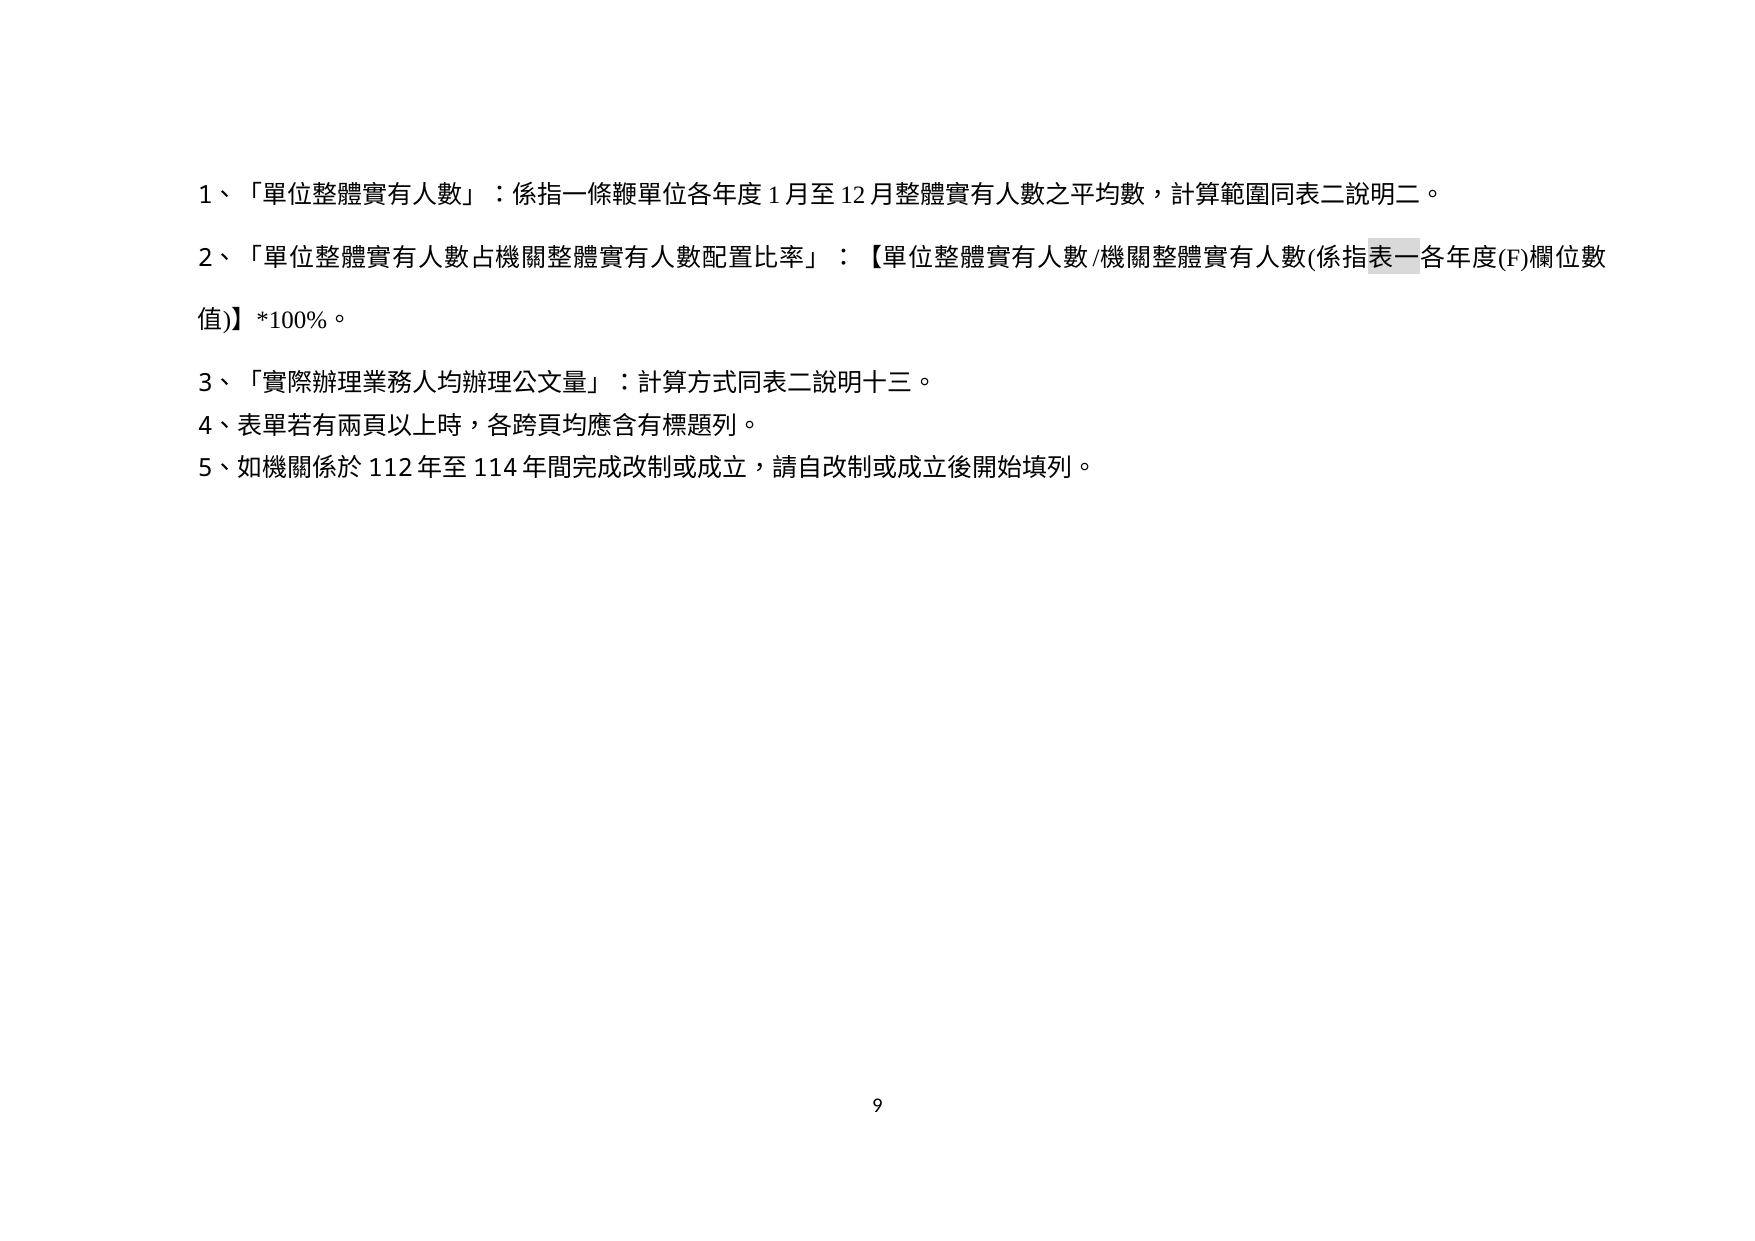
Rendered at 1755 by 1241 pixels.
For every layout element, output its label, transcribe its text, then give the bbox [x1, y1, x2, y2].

list 「單位整體實有人數」：係指一條鞭單位各年度1月至12月整體實有人數之平均數，計算範圍同表二說明二。 [198, 151, 1606, 214]
list 如機關係於112年至114年間完成改制或成立，請自改制或成立後開始填列。 [198, 443, 1606, 485]
list 「實際辦理業務人均辦理公文量」：計算方式同表二說明十三。 [198, 339, 1606, 401]
list 表單若有兩頁以上時，各跨頁均應含有標題列。 [198, 401, 1606, 443]
list 「單位整體實有人數占機關整體實有人數配置比率」：【單位整體實有人數/機關整體實有人數(係指表一各年度(F)欄位數值)】*100%。 [198, 214, 1606, 339]
